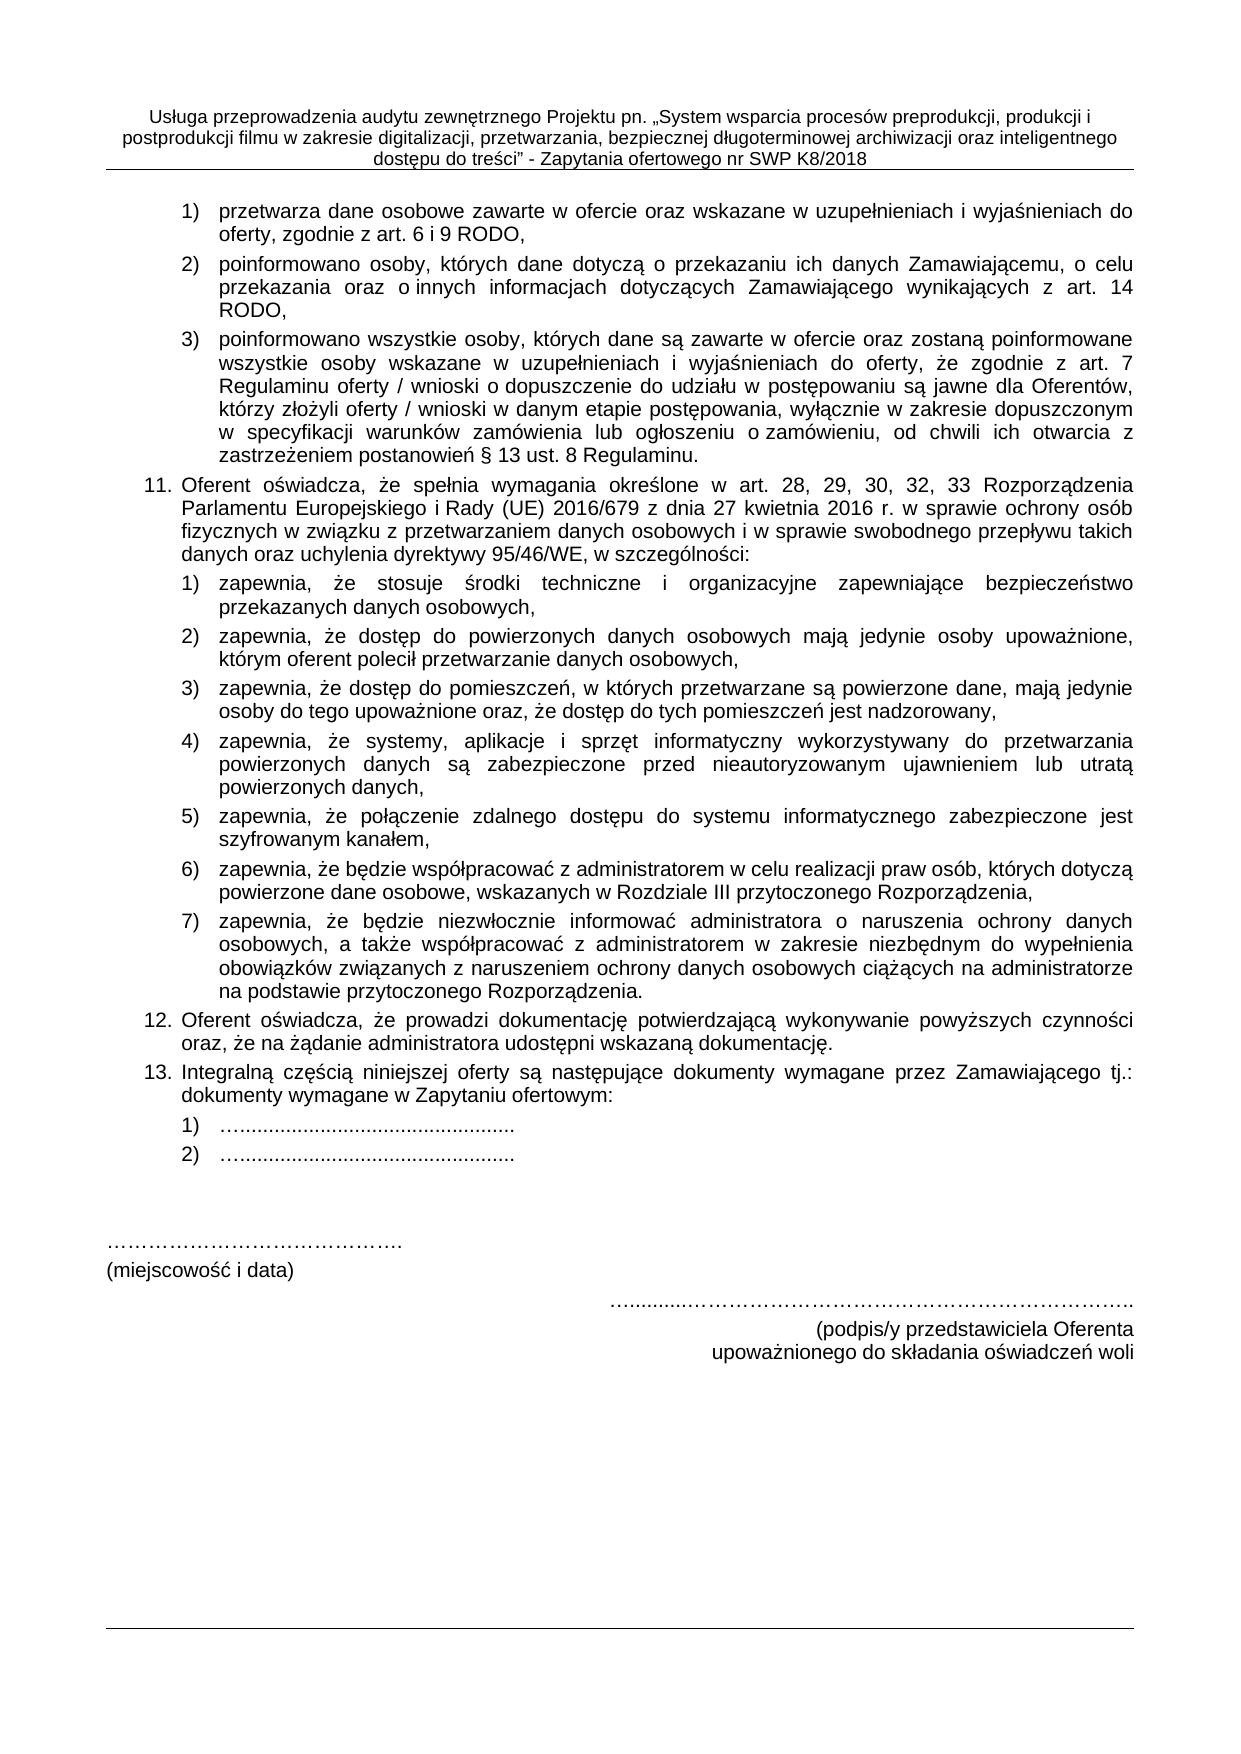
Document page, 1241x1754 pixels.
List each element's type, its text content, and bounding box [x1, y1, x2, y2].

text …..........……………………………………………………….. [106, 1288, 1134, 1312]
list zapewnia, że będzie współpracować z administratorem w celu realizacji praw osób, których dotyczą powierzone dane osobowe, wskazanych w Rozdziale III przytoczonego Rozporządzenia, [181, 857, 1134, 904]
list zapewnia, że systemy, aplikacje i sprzęt informatyczny wykorzystywany do przetwarzania powierzonych danych są zabezpieczone przed nieautoryzowanym ujawnieniem lub utratą powierzonych danych, [181, 729, 1134, 799]
list …................................................ [181, 1113, 1134, 1137]
list Integralną częścią niniejszej oferty są następujące dokumenty wymagane przez Zamawiającego tj.: dokumenty wymagane w Zapytaniu ofertowym: [144, 1061, 1134, 1107]
list zapewnia, że stosuje środki techniczne i organizacyjne zapewniające bezpieczeństwo przekazanych danych osobowych, [181, 572, 1134, 618]
list zapewnia, że połączenie zdalnego dostępu do systemu informatycznego zabezpieczone jest szyfrowanym kanałem, [181, 805, 1134, 851]
list Oferent oświadcza, że spełnia wymagania określone w art. 28, 29, 30, 32, 33 Rozporządzenia Parlamentu Europejskiego i Rady (UE) 2016/679 z dnia 27 kwietnia 2016 r. w sprawie ochrony osób fizycznych w związku z przetwarzaniem danych osobowych i w sprawie swobodnego przepływu takich danych oraz uchylenia dyrektywy 95/46/WE, w szczególności: [144, 473, 1134, 566]
text (podpis/y przedstawiciela Oferenta upoważnionego do składania oświadczeń woli [106, 1317, 1134, 1364]
list zapewnia, że dostęp do powierzonych danych osobowych mają jedynie osoby upoważnione, którym oferent polecił przetwarzanie danych osobowych, [181, 624, 1134, 671]
list …................................................ [181, 1142, 1134, 1166]
list poinformowano osoby, których dane dotyczą o przekazaniu ich danych Zamawiającemu, o celu przekazania oraz o innych informacjach dotyczących Zamawiającego wynikających z art. 14 RODO, [181, 252, 1134, 322]
list zapewnia, że będzie niezwłocznie informować administratora o naruszenia ochrony danych osobowych, a także współpracować z administratorem w zakresie niezbędnym do wypełnienia obowiązków związanych z naruszeniem ochrony danych osobowych ciążących na administratorze na podstawie przytoczonego Rozporządzenia. [181, 910, 1134, 1003]
list przetwarza dane osobowe zawarte w ofercie oraz wskazane w uzupełnieniach i wyjaśnieniach do oferty, zgodnie z art. 6 i 9 RODO, [181, 200, 1134, 246]
text (miejscowość i data) [106, 1259, 1134, 1282]
text ……………………………………. [106, 1230, 1134, 1253]
list zapewnia, że dostęp do pomieszczeń, w których przetwarzane są powierzone dane, mają jedynie osoby do tego upoważnione oraz, że dostęp do tych pomieszczeń jest nadzorowany, [181, 677, 1134, 723]
list Oferent oświadcza, że prowadzi dokumentację potwierdzającą wykonywanie powyższych czynności oraz, że na żądanie administratora udostępni wskazaną dokumentację. [144, 1008, 1134, 1055]
list poinformowano wszystkie osoby, których dane są zawarte w ofercie oraz zostaną poinformowane wszystkie osoby wskazane w uzupełnieniach i wyjaśnieniach do oferty, że zgodnie z art. 7 Regulaminu oferty / wnioski o dopuszczenie do udziału w postępowaniu są jawne dla Oferentów, którzy złożyli oferty / wnioski w danym etapie postępowania, wyłącznie w zakresie dopuszczonym w specyfikacji warunków zamówienia lub ogłoszeniu o zamówieniu, od chwili ich otwarcia z zastrzeżeniem postanowień § 13 ust. 8 Regulaminu. [181, 328, 1134, 467]
